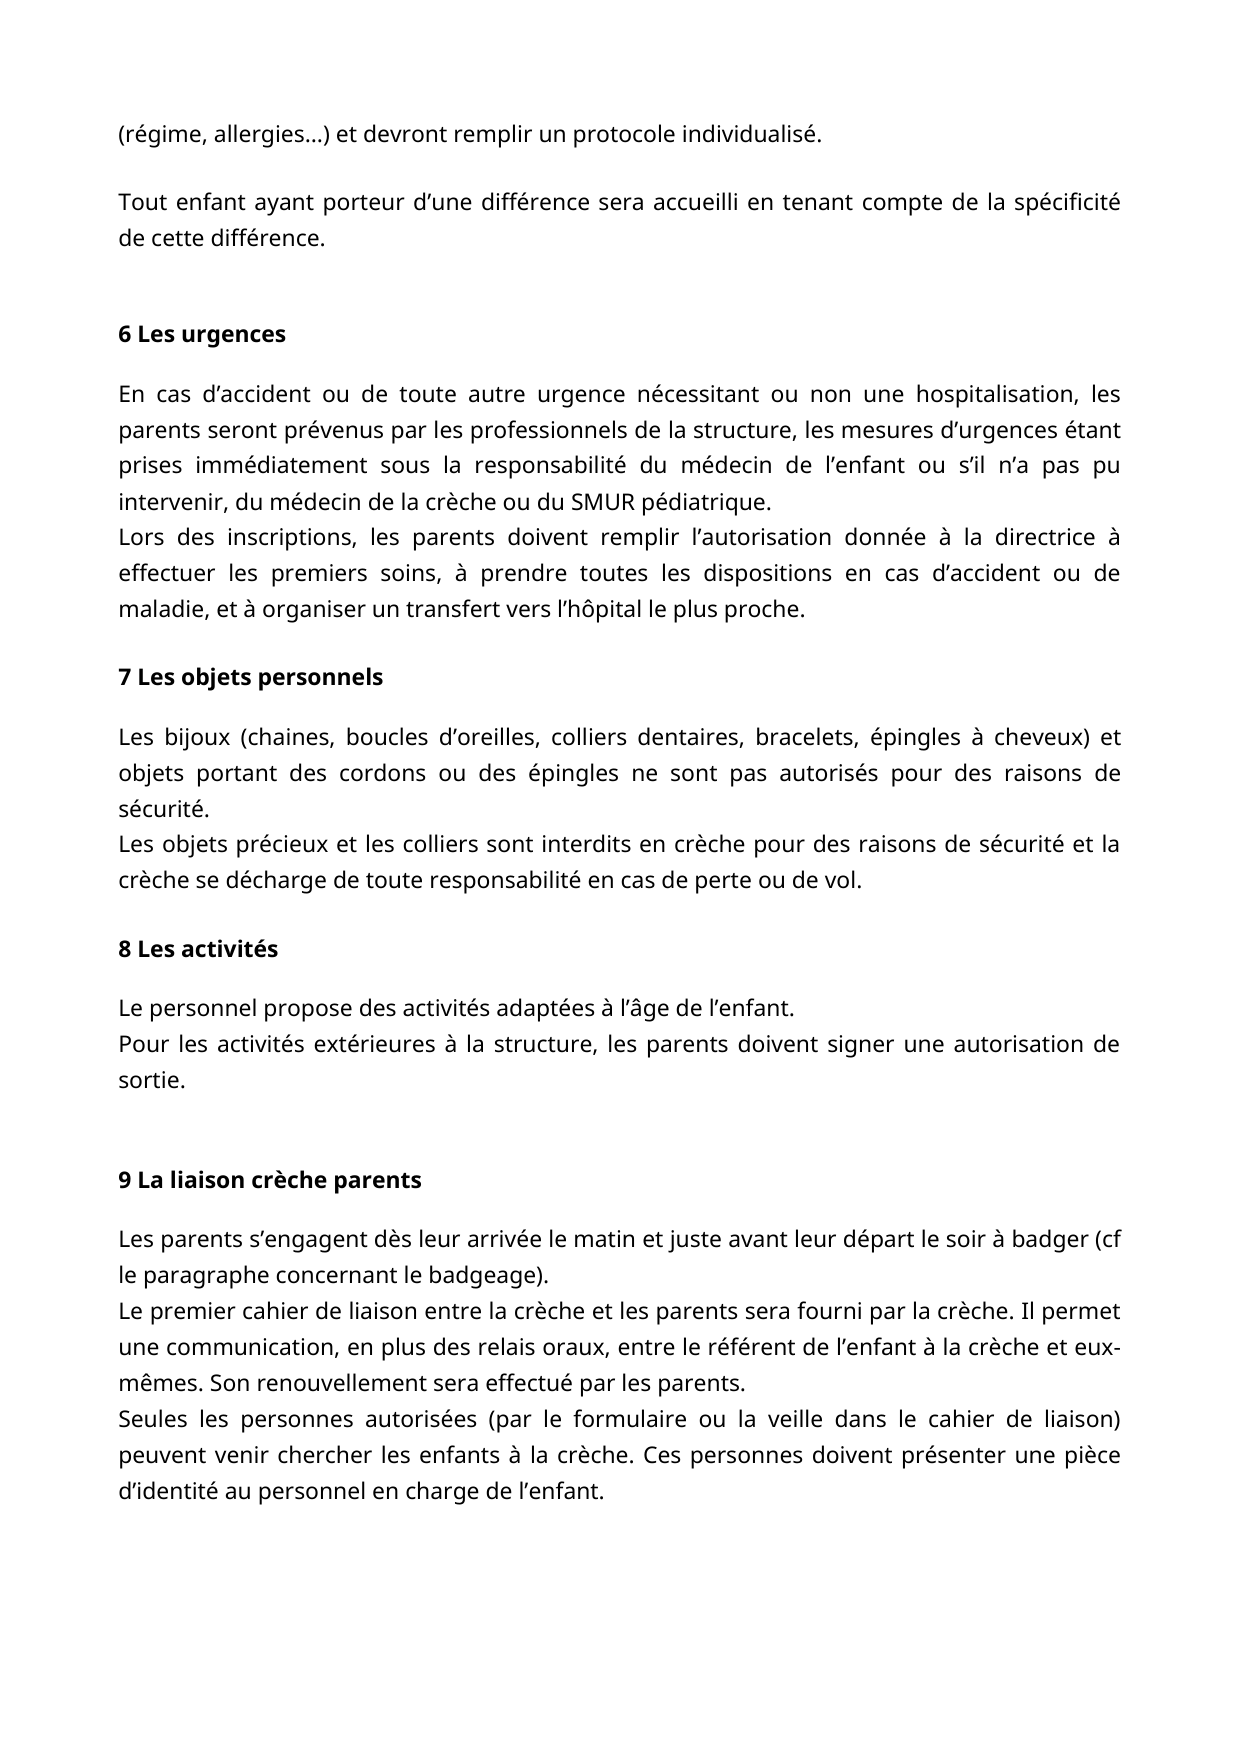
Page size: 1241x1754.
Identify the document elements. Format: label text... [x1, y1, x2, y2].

text Seules les personnes autorisées (par le formulaire ou la veille dans le cahier de liaison) peuvent venir chercher les enfants à la crèche. Ces personnes doivent présenter une pièce d’identité au personnel en charge de l’enfant. [118, 1403, 1122, 1506]
text En cas d’accident ou de toute autre urgence nécessitant ou non une hospitalisation, les parents seront prévenus par les professionnels de la structure, les mesures d’urgences étant prises immédiatement sous la responsabilité du médecin de l’enfant ou s’il n’a pas pu intervenir, du médecin de la crèche ou du SMUR pédiatrique. [118, 378, 1122, 517]
text Tout enfant ayant porteur d’une différence sera accueilli en tenant compte de la spécificité de cette différence. [118, 186, 1122, 253]
text Les objets précieux et les colliers sont interdits en crèche pour des raisons de sécurité et la crèche se décharge de toute responsabilité en cas de perte ou de vol. [118, 828, 1122, 896]
text Pour les activités extérieures à la structure, les parents doivent signer une autorisation de sortie. [118, 1028, 1122, 1095]
text 7 Les objets personnels [118, 661, 1122, 693]
text Le personnel propose des activités adaptées à l’âge de l’enfant. [118, 992, 1122, 1023]
text (régime, allergies…) et devront remplir un protocole individualisé. [118, 118, 1122, 149]
text 6 Les urgences [118, 318, 1122, 349]
text Les parents s’engagent dès leur arrivée le matin et juste avant leur départ le soir à badger (cf le paragraphe concernant le badgeage). [118, 1223, 1122, 1290]
text 9 La liaison crèche parents [118, 1164, 1122, 1195]
text 8 Les activités [118, 932, 1122, 964]
text Les bijoux (chaines, boucles d’oreilles, colliers dentaires, bracelets, épingles à cheveux) et objets portant des cordons ou des épingles ne sont pas autorisés pour des raisons de sécurité. [118, 721, 1122, 824]
text Le premier cahier de liaison entre la crèche et les parents sera fourni par la crèche. Il permet une communication, en plus des relais oraux, entre le référent de l’enfant à la crèche et eux-mêmes. Son renouvellement sera effectué par les parents. [118, 1295, 1122, 1398]
text Lors des inscriptions, les parents doivent remplir l’autorisation donnée à la directrice à effectuer les premiers soins, à prendre toutes les dispositions en cas d’accident ou de maladie, et à organiser un transfert vers l’hôpital le plus proche. [118, 521, 1122, 624]
